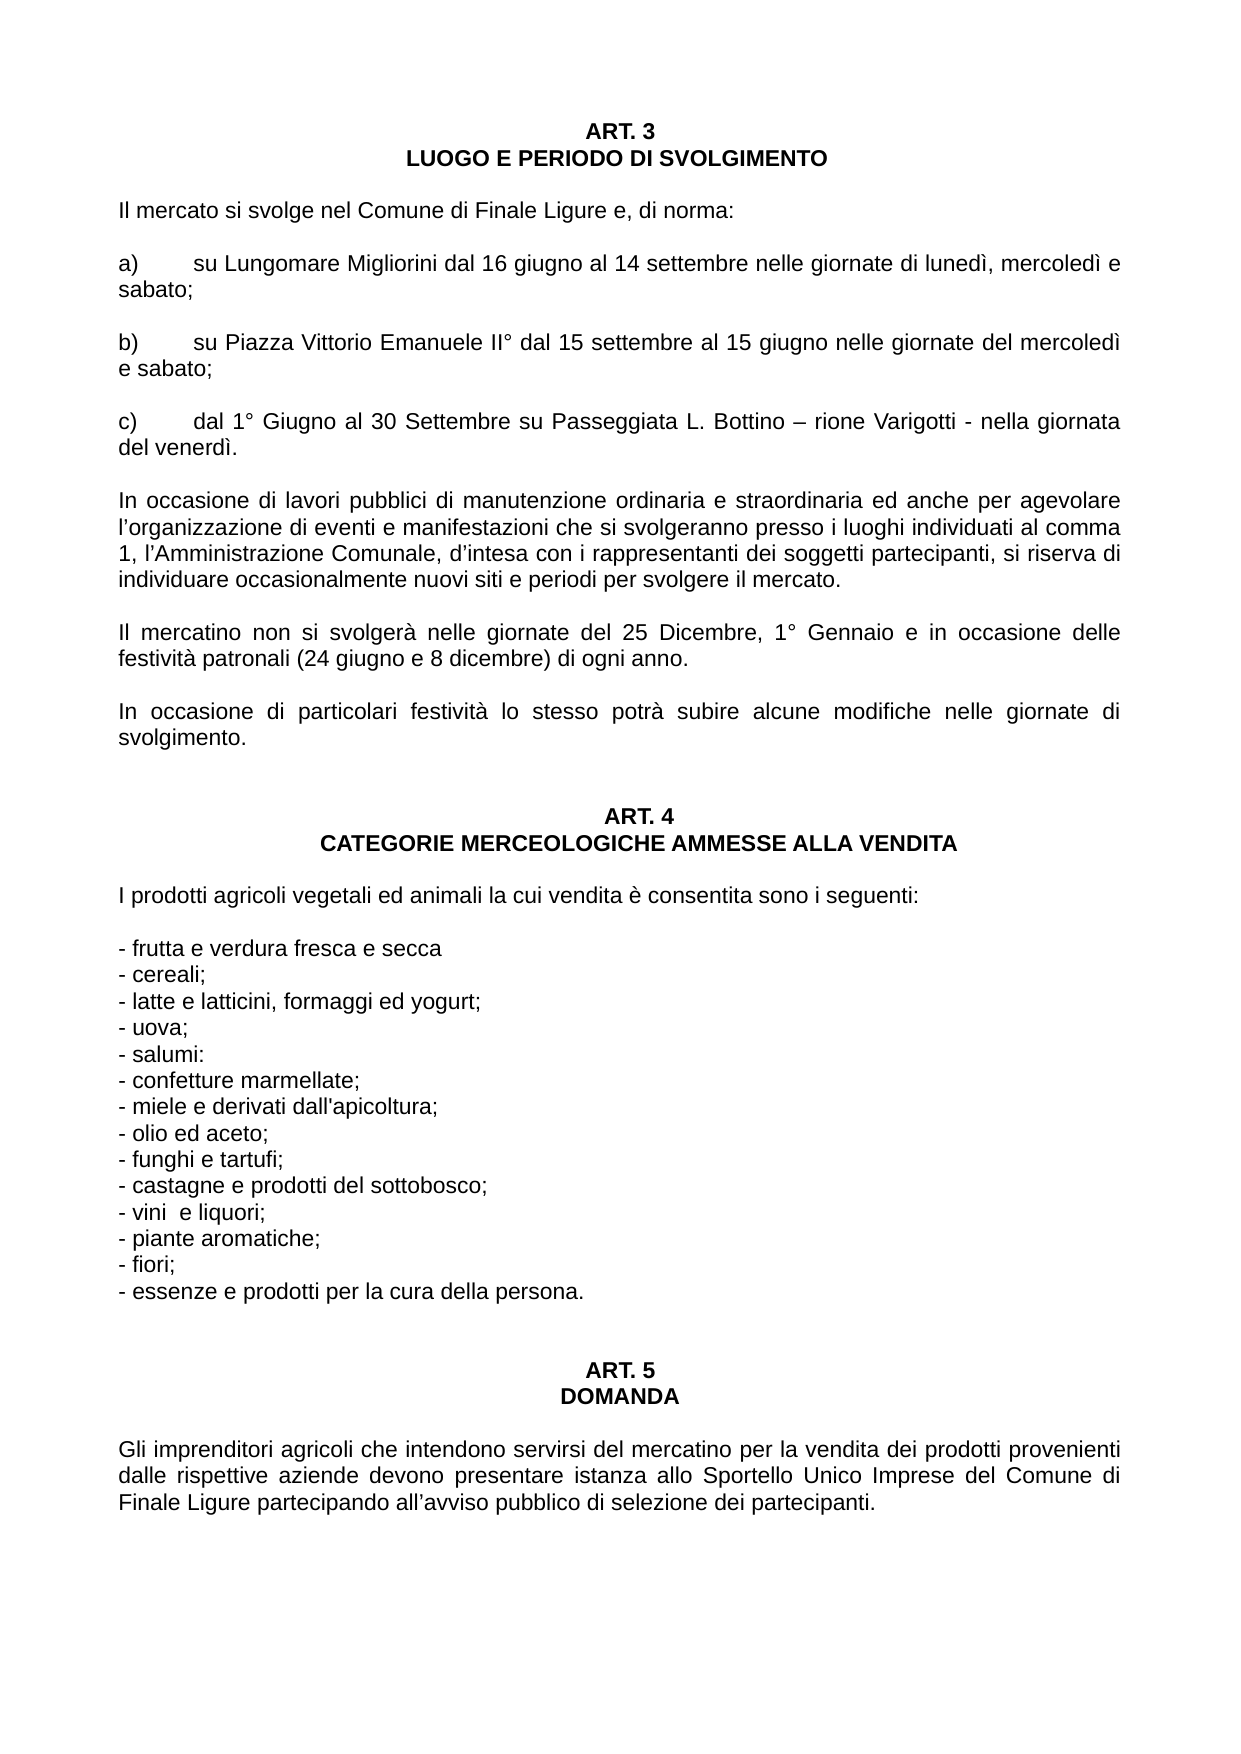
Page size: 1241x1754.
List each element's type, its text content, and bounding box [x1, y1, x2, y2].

text Il mercatino non si svolgerà nelle giornate del 25 Dicembre, 1° Gennaio e in occasione delle festività patronali (24 giugno e 8 dicembre) di ogni anno. [118, 619, 1122, 672]
text - cereali; [118, 961, 1122, 988]
text - piante aromatiche; [118, 1225, 1122, 1251]
list dal 1° Giugno al 30 Settembre su Passeggiata L. Bottino – rione Varigotti - nella giornata del venerdì. [118, 408, 1122, 461]
text - vini e liquori; [118, 1199, 1122, 1225]
text ART. 5 [118, 1357, 1122, 1383]
text - latte e latticini, formaggi ed yogurt; [118, 988, 1122, 1014]
list su Lungomare Migliorini dal 16 giugno al 14 settembre nelle giornate di lunedì, mercoledì e sabato; [118, 250, 1122, 303]
text - confetture marmellate; [118, 1067, 1122, 1093]
text In occasione di lavori pubblici di manutenzione ordinaria e straordinaria ed anche per agevolare l’organizzazione di eventi e manifestazioni che si svolgeranno presso i luoghi individuati al comma 1, l’Amministrazione Comunale, d’intesa con i rappresentanti dei soggetti partecipanti, si riserva di individuare occasionalmente nuovi siti e periodi per svolgere il mercato. [118, 487, 1122, 592]
text - fiori; [118, 1251, 1122, 1278]
text DOMANDA [118, 1383, 1122, 1409]
text - funghi e tartufi; [118, 1146, 1122, 1172]
text Il mercato si svolge nel Comune di Finale Ligure e, di norma: [118, 197, 1122, 223]
text LUOGO E PERIODO DI SVOLGIMENTO [118, 144, 1122, 171]
text In occasione di particolari festività lo stesso potrà subire alcune modifiche nelle giornate di svolgimento. [118, 698, 1122, 751]
text - essenze e prodotti per la cura della persona. [118, 1278, 1122, 1304]
text ART. 4 [156, 803, 1122, 830]
text CATEGORIE MERCEOLOGICHE AMMESSE ALLA VENDITA [156, 830, 1122, 856]
text - castagne e prodotti del sottobosco; [118, 1172, 1122, 1199]
text - olio ed aceto; [118, 1119, 1122, 1146]
text I prodotti agricoli vegetali ed animali la cui vendita è consentita sono i seguenti: [118, 882, 1122, 909]
text - miele e derivati dall'apicoltura; [118, 1093, 1122, 1119]
text - uova; [118, 1014, 1122, 1041]
text - frutta e verdura fresca e secca [118, 935, 1122, 961]
list Gli imprenditori agricoli che intendono servirsi del mercatino per la vendita dei prodotti provenienti dalle rispettive aziende devono presentare istanza allo Sportello Unico Imprese del Comune di Finale Ligure partecipando all’avviso pubblico di selezione dei partecipanti. [118, 1436, 1122, 1515]
text - salumi: [118, 1041, 1122, 1067]
text ART. 3 [118, 118, 1122, 144]
list su Piazza Vittorio Emanuele II° dal 15 settembre al 15 giugno nelle giornate del mercoledì e sabato; [118, 329, 1122, 382]
